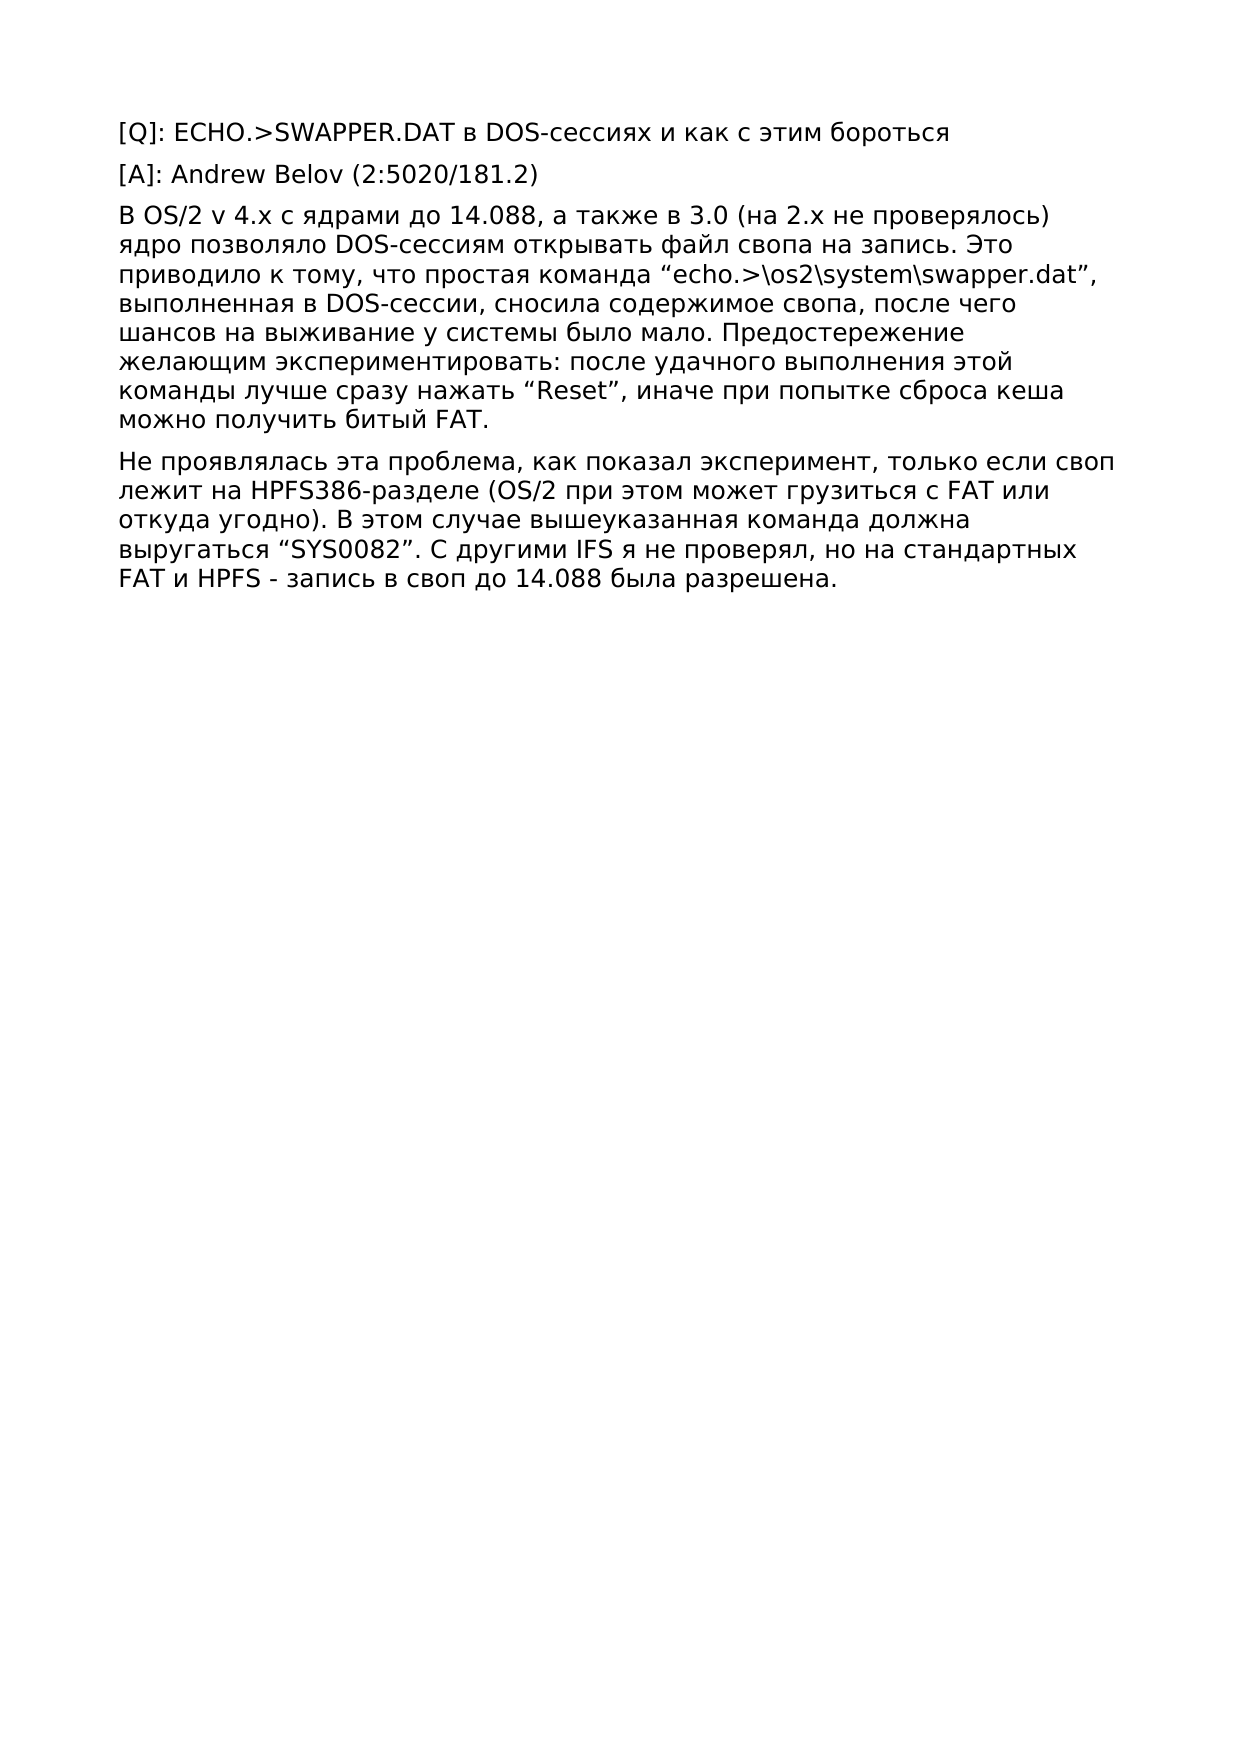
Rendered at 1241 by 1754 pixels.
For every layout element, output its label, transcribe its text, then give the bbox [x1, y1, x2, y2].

text [Q]: ECHO.>SWAPPER.DAT в DOS-сессиях и как с этим бороться [118, 118, 1122, 147]
text Hе проявлялась эта проблема, как показал эксперимент, только если своп лежит на HPFS386-разделе (OS/2 при этом может грузиться с FAT или откуда угодно). В этом случае вышеуказанная команда должна выругаться “SYS0082”. С другими IFS я не проверял, но на стандартных FAT и HPFS - запись в своп до 14.088 была разрешена. [118, 447, 1122, 593]
text В OS/2 v 4.x с ядрами до 14.088, а также в 3.0 (на 2.x не проверялось) ядро позволяло DOS-сессиям открывать файл свопа на запись. Это приводило к тому, что простая команда “echo.>\os2\system\swapper.dat”, выполненная в DOS-сессии, сносила содержимое свопа, после чего шансов на выживание у системы было мало. Предостережение желающим экспериментировать: после удачного выполнения этой команды лучше сразу нажать “Reset”, иначе при попытке сброса кеша можно получить битый FAT. [118, 201, 1122, 435]
text [A]: Andrew Belov (2:5020/181.2) [118, 160, 1122, 189]
